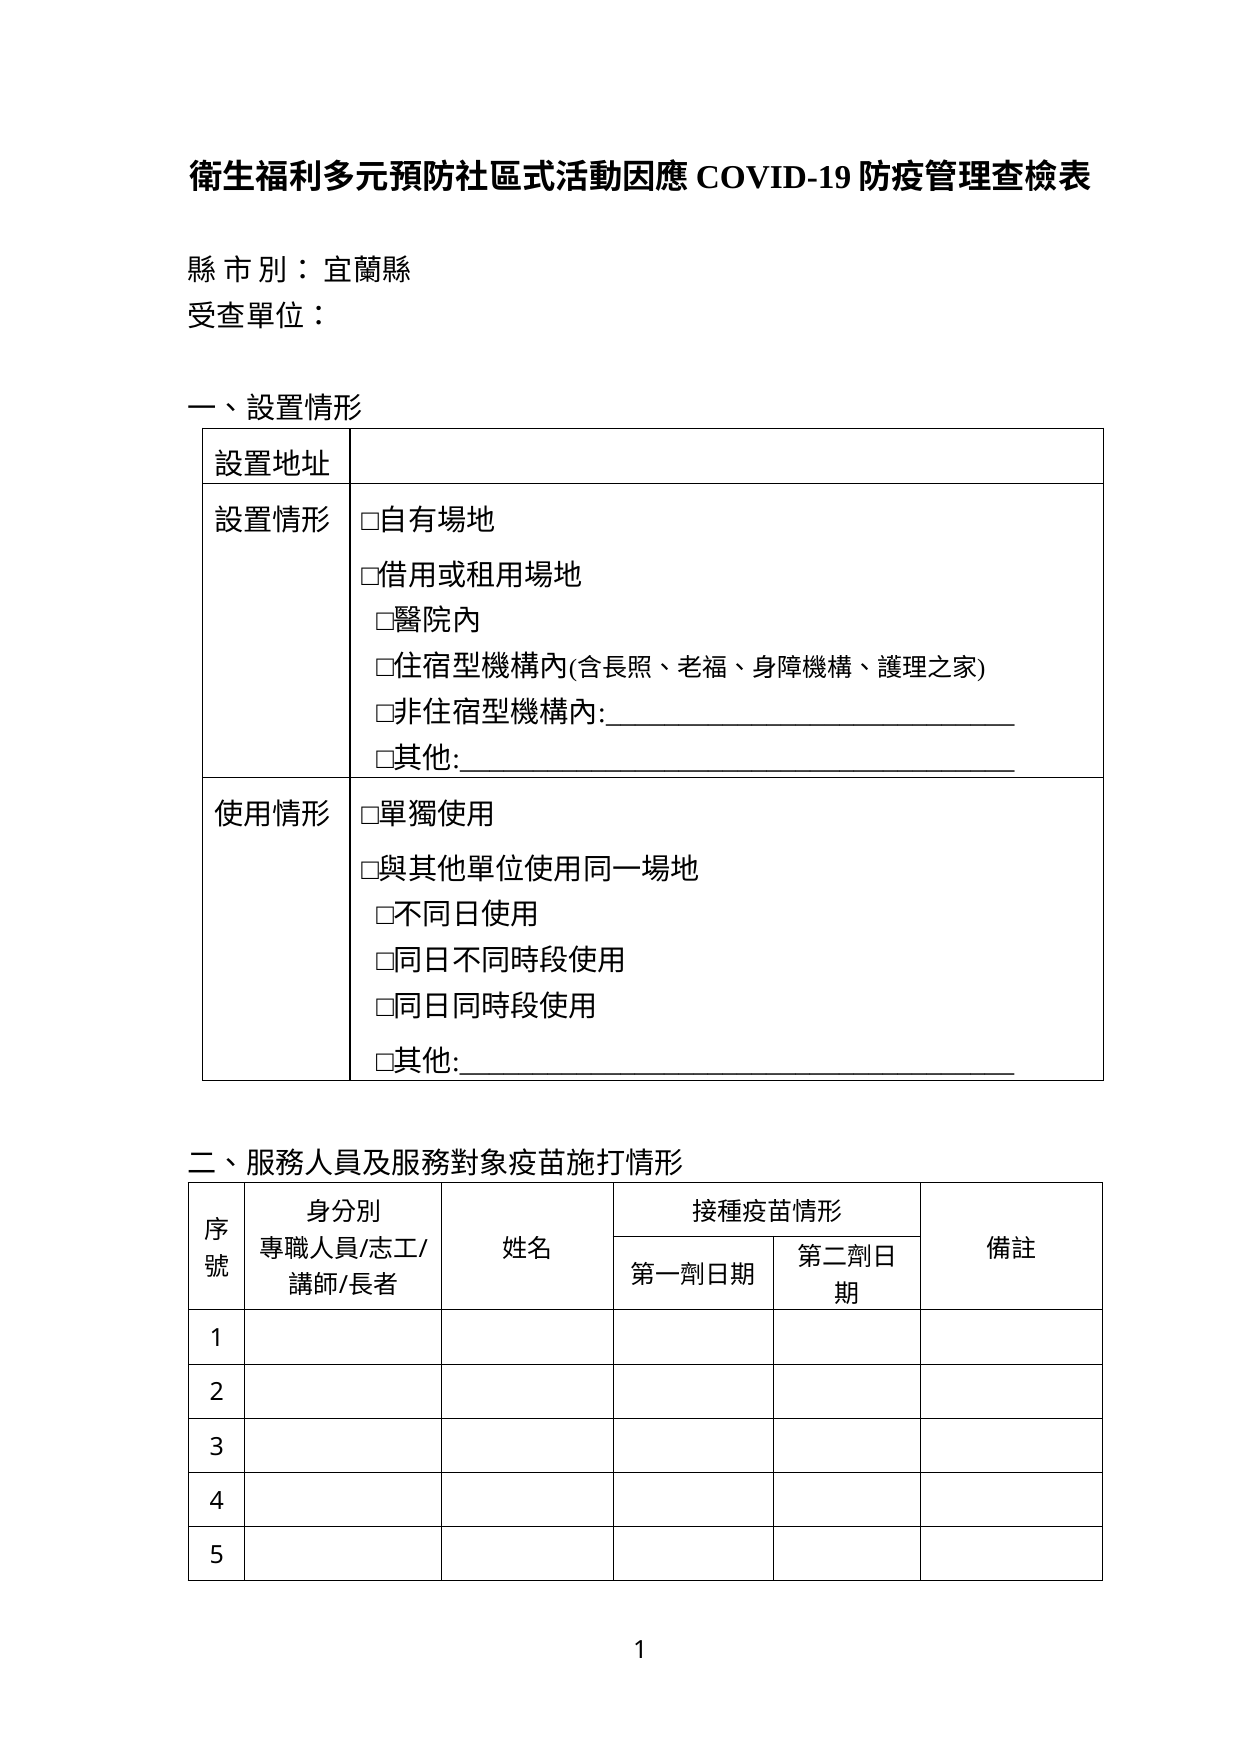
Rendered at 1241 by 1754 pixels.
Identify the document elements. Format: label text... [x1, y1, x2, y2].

subtitle 二、服務人員及服務對象疫苗施打情形 [187, 1140, 1104, 1182]
table_cell 第一劑日期 [614, 1237, 773, 1309]
text 衛生福利多元預防社區式活動因應COVID-19防疫管理查檢表 [187, 150, 1093, 198]
table_cell [245, 1419, 441, 1472]
table_cell [774, 1527, 920, 1580]
table_header [351, 429, 1103, 483]
table_cell 第二劑日期 [774, 1237, 920, 1309]
table_cell [614, 1527, 773, 1580]
table_cell [442, 1310, 613, 1363]
table_header 備註 [921, 1183, 1102, 1309]
table_cell [245, 1365, 441, 1418]
table_cell [245, 1527, 441, 1580]
text 受查單位： [187, 290, 1098, 336]
table_cell 5 [189, 1527, 244, 1580]
table_header 設置地址 [203, 429, 349, 483]
table_cell [921, 1473, 1102, 1526]
table_cell 使用情形 [203, 778, 349, 1080]
table_cell [614, 1419, 773, 1472]
table_cell [921, 1527, 1102, 1580]
table_cell [921, 1365, 1102, 1418]
table_cell [774, 1419, 920, 1472]
table_cell [774, 1310, 920, 1363]
table_cell [774, 1473, 920, 1526]
table_header 身分別 專職人員/志工/講師/長者 [245, 1183, 441, 1309]
table_header 接種疫苗情形 [614, 1183, 920, 1236]
list 一、設置情形 [187, 382, 1093, 427]
table_header 姓名 [442, 1183, 613, 1309]
table_cell [614, 1473, 773, 1526]
table_cell [921, 1419, 1102, 1472]
table_cell 設置情形 [203, 484, 349, 777]
table_cell [245, 1310, 441, 1363]
text 縣 市 別： 宜蘭縣 [187, 244, 1098, 290]
table_cell [921, 1310, 1102, 1363]
table_cell □自有場地 □借用或租用場地 □醫院內 □住宿型機構內(含長照、老福、身障機構、護理之家) □非住宿型機構內:____________________________ □其他:______________________________________ [351, 484, 1103, 777]
table_cell [614, 1310, 773, 1363]
table_cell [442, 1473, 613, 1526]
table_header 序號 [189, 1183, 244, 1309]
table_cell 2 [189, 1365, 244, 1418]
table_cell [614, 1365, 773, 1418]
table_cell [442, 1527, 613, 1580]
table_cell [442, 1365, 613, 1418]
table_cell 4 [189, 1473, 244, 1526]
table_cell □單獨使用 □與其他單位使用同一場地 □不同日使用 □同日不同時段使用 □同日同時段使用 □其他:______________________________________ [351, 778, 1103, 1080]
table_cell [245, 1473, 441, 1526]
table_cell 1 [189, 1310, 244, 1363]
table_cell [774, 1365, 920, 1418]
table_cell [442, 1419, 613, 1472]
table_cell 3 [189, 1419, 244, 1472]
